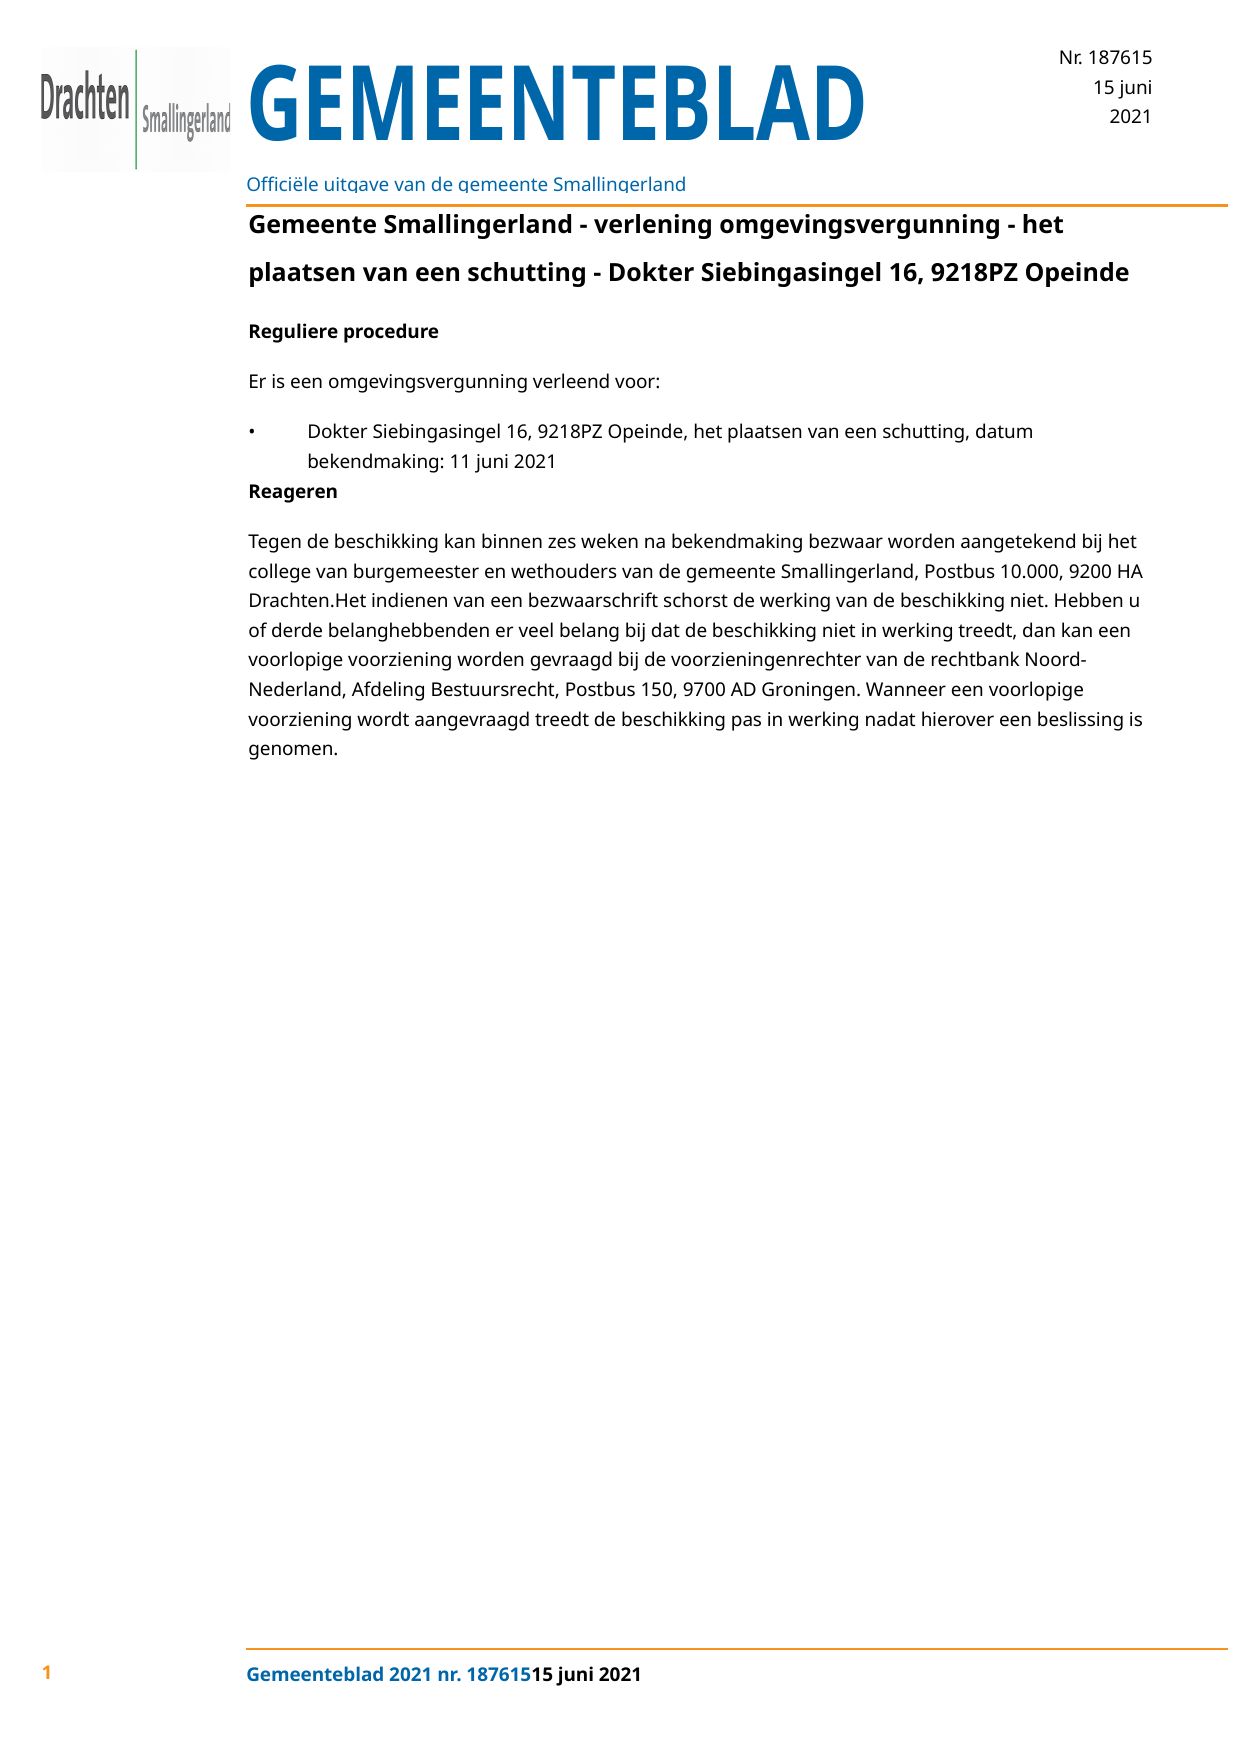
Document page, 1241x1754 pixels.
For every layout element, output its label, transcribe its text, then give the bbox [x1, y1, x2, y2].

text Reguliere procedure [248, 318, 1152, 344]
list Dokter Siebingasingel 16, 9218PZ Opeinde, het plaatsen van een schutting, datum bekendmaking: 11 juni 2021 [248, 419, 1152, 474]
text Reageren [248, 478, 1152, 504]
picture [41, 47, 231, 172]
text Tegen de beschikking kan binnen zes weken na bekendmaking bezwaar worden aangetekend bij het college van burgemeester en wethouders van de gemeente Smallingerland, Postbus 10.000, 9200 HA Drachten.Het indienen van een bezwaarschrift schorst de werking van de beschikking niet. Hebben u of derde belanghebbenden er veel belang bij dat de beschikking niet in werking treedt, dan kan een voorlopige voorziening worden gevraagd bij de voorzieningenrechter van de rechtbank Noord-Nederland, Afdeling Bestuursrecht, Postbus 150, 9700 AD Groningen. Wanneer een voorlopige voorziening wordt aangevraagd treedt de beschikking pas in werking nadat hierover een beslissing is genomen. [248, 528, 1152, 761]
text Er is een omgevingsvergunning verleend voor: [248, 368, 1152, 394]
text Gemeente Smallingerland - verlening omgevingsvergunning - het plaatsen van een schutting - Dokter Siebingasingel 16, 9218PZ Opeinde [248, 207, 1152, 288]
